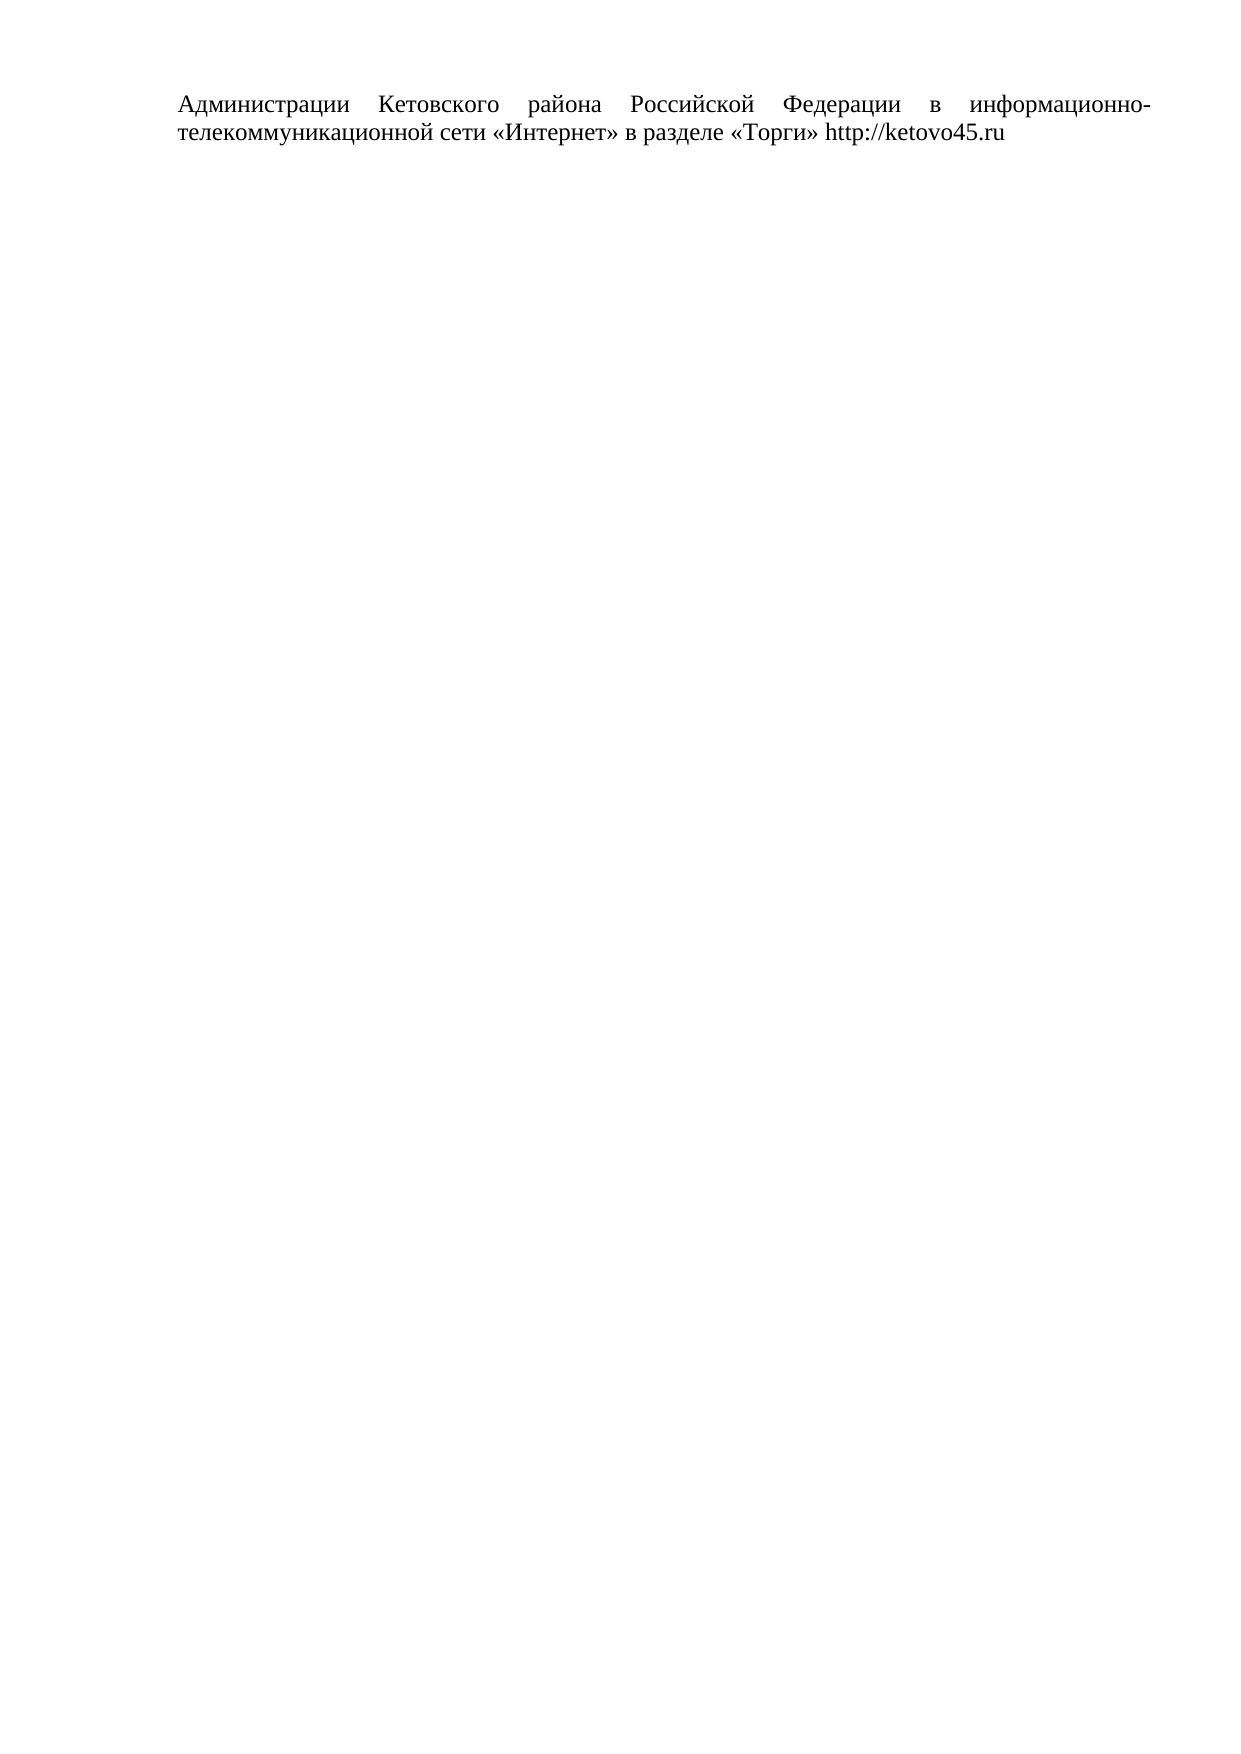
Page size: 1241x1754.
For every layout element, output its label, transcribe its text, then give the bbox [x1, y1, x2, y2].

text Администрации Кетовского района Российской Федерации в информационно-телекоммуникационной сети «Интернет» в разделе «Торги» http://ketovo45.ru [177, 89, 1152, 146]
